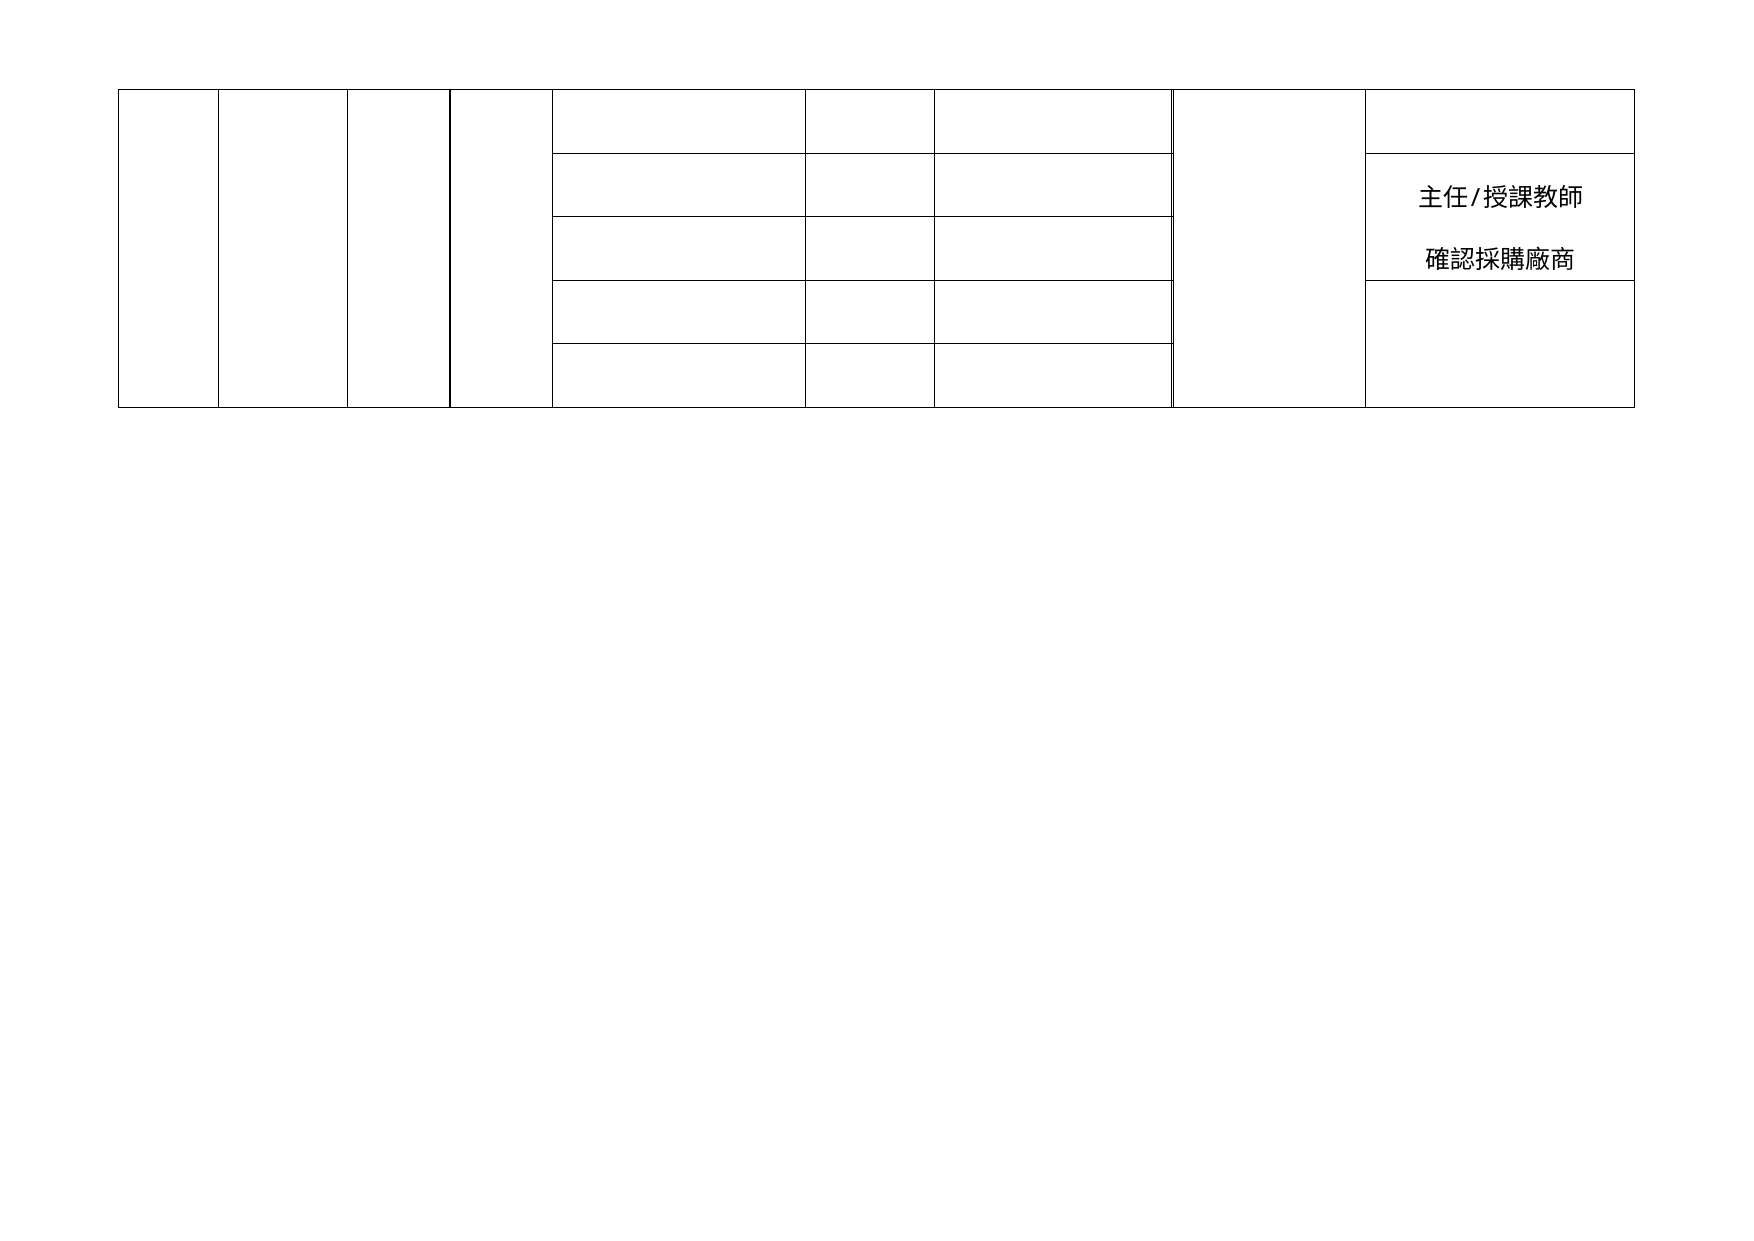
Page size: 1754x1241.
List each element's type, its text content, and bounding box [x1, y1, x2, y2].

table_cell [451, 90, 552, 407]
table_cell [1366, 281, 1634, 407]
table_cell [935, 217, 1171, 279]
table_cell [553, 217, 805, 279]
table_cell [553, 281, 805, 343]
table_cell [553, 154, 805, 216]
table_cell [806, 281, 934, 343]
table_cell [935, 154, 1171, 216]
table_cell 主任/授課教師 確認採購廠商 [1366, 154, 1634, 279]
table_cell [553, 90, 805, 152]
table_cell [935, 344, 1171, 407]
table_cell [935, 281, 1171, 343]
table_cell [806, 217, 934, 279]
table_cell [553, 344, 805, 407]
table_cell [1174, 90, 1365, 407]
table_cell [935, 90, 1171, 152]
table_cell [1366, 90, 1634, 152]
table_cell [119, 90, 218, 407]
table_cell [806, 90, 934, 152]
table_cell [348, 90, 449, 407]
table_cell [219, 90, 347, 407]
table_cell [806, 154, 934, 216]
table_cell [806, 344, 934, 407]
